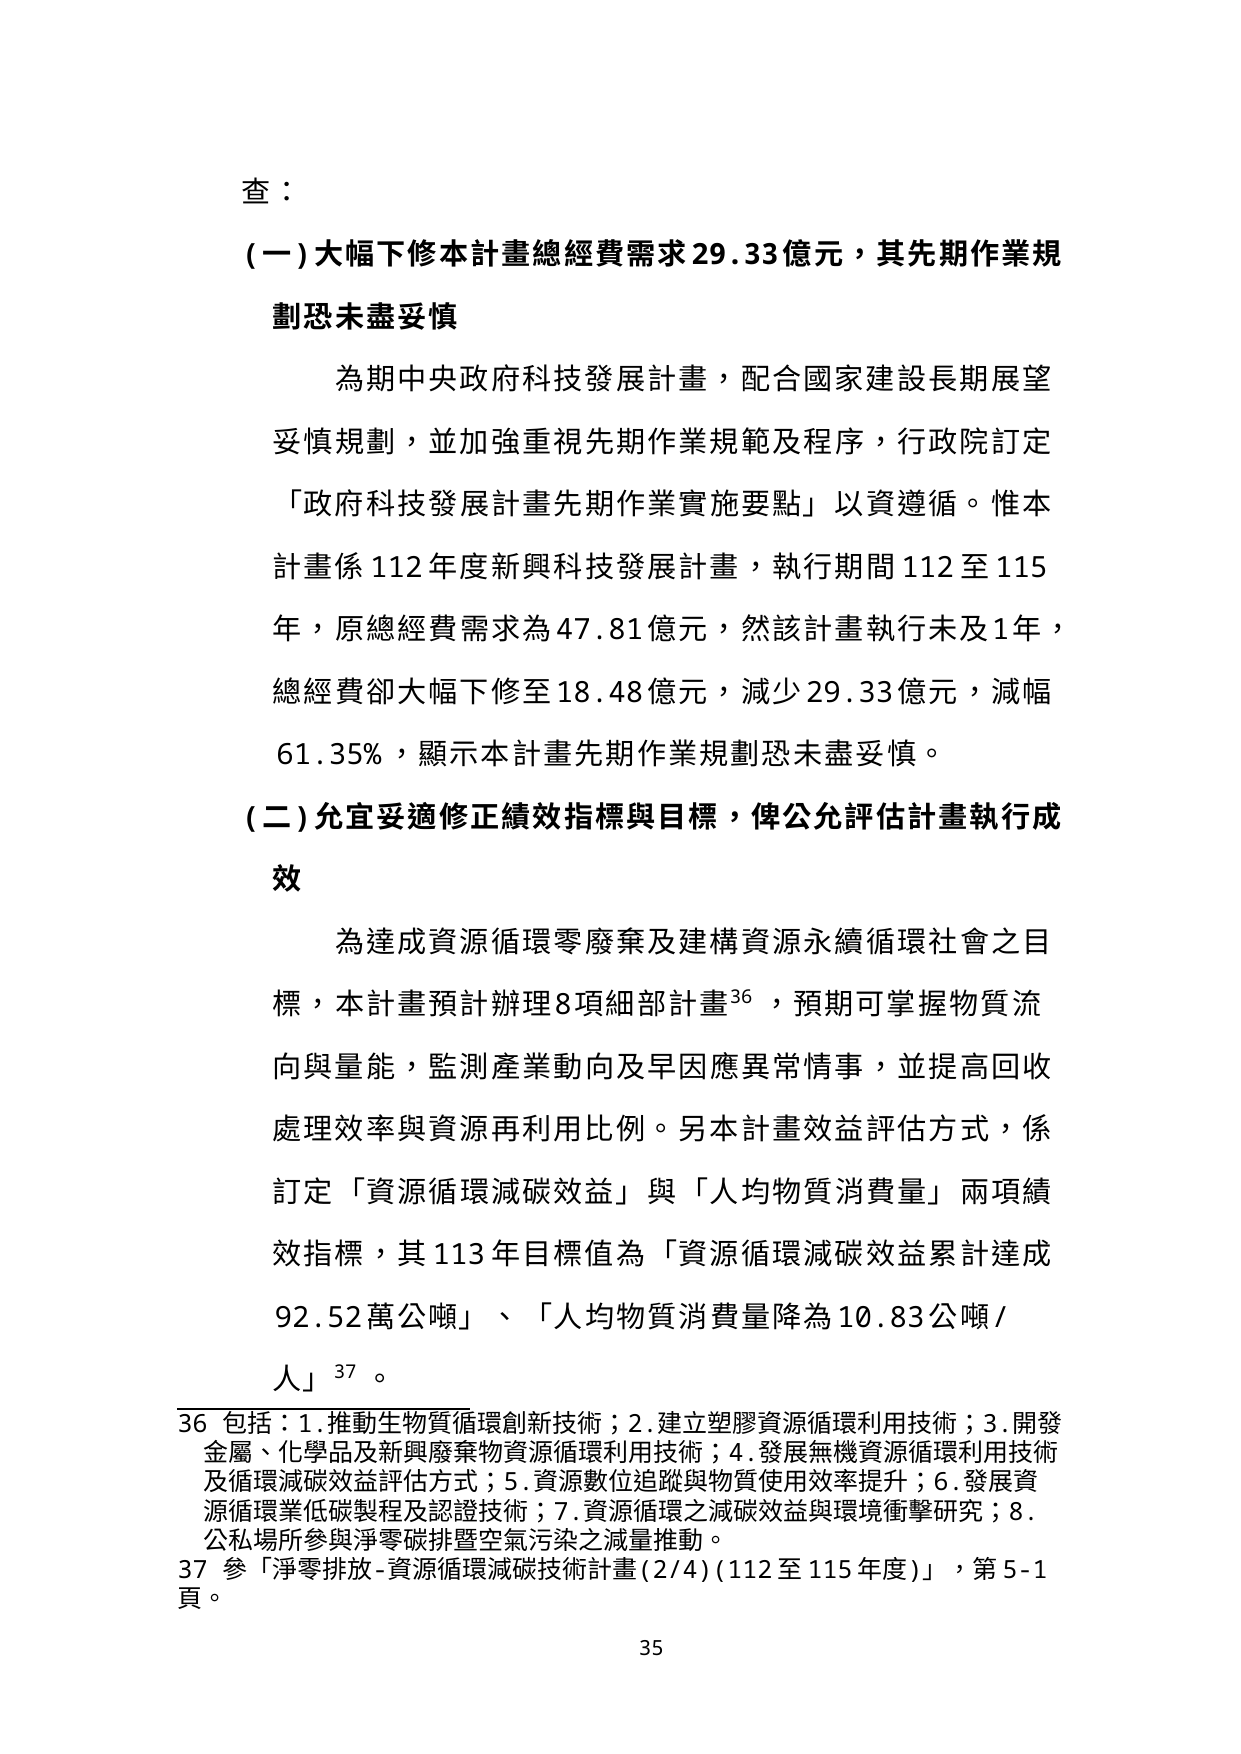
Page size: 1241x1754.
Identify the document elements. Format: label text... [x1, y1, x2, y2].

text 包括：1.推動生物質循環創新技術；2.建立塑膠資源循環利用技術；3.開發金屬、化學品及新興廢棄物資源循環利用技術；4.發展無機資源循環利用技術及循環減碳效益評估方式；5.資源數位追蹤與物質使用效率提升；6.發展資源循環業低碳製程及認證技術；7.資源循環之減碳效益與環境衝擊研究；8.公私場所參與淨零碳排暨空氣污染之減量推動。 [177, 1409, 1063, 1555]
text 為期中央政府科技發展計畫，配合國家建設長期展望妥慎規劃，並加強重視先期作業規範及程序，行政院訂定「政府科技發展計畫先期作業實施要點」以資遵循。惟本計畫係112年度新興科技發展計畫，執行期間112至115年，原總經費需求為47.81億元，然該計畫執行未及1年，總經費卻大幅下修至18.48億元，減少29.33億元，減幅61.35%，顯示本計畫先期作業規劃恐未盡妥慎。 [266, 335, 1063, 773]
text (二)允宜妥適修正績效指標與目標，俾公允評估計畫執行成效 [236, 773, 1063, 898]
text 參「淨零排放-資源循環減碳技術計畫(2/4)(112至115年度)」，第5-1頁。 [177, 1555, 1063, 1613]
text 資源循環署113年度預算案「科技發展-01淨零排放科技」分支計畫編列「淨零排放-資源循環減碳技術計畫(112至115年，總經費需求18.48億元，以下稱本計畫)」之「業務費」3億9,600萬元(全數為委辦費)及「設備及投資」3,400萬元，合計4億3,000萬元，用以辦理發展資源循環利用技術、建立產品數位護照、發展資源循環業低碳製程及認證技術、開發減碳效益驗證程序及推動公私場所空氣污染之減量等工作，以實現2050淨零排放之永續社會。經查： [236, 148, 1063, 210]
text (一)大幅下修本計畫總經費需求29.33億元，其先期作業規劃恐未盡妥慎 [236, 210, 1063, 335]
text 為達成資源循環零廢棄及建構資源永續循環社會之目標，本計畫預計辦理8項細部計畫，預期可掌握物質流向與量能，監測產業動向及早因應異常情事，並提高回收處理效率與資源再利用比例。另本計畫效益評估方式，係訂定「資源循環減碳效益」與「人均物質消費量」兩項績效指標，其113年目標值為「資源循環減碳效益累計達成92.52萬公噸」、「人均物質消費量降為10.83公噸/人」。 [266, 898, 1063, 1398]
